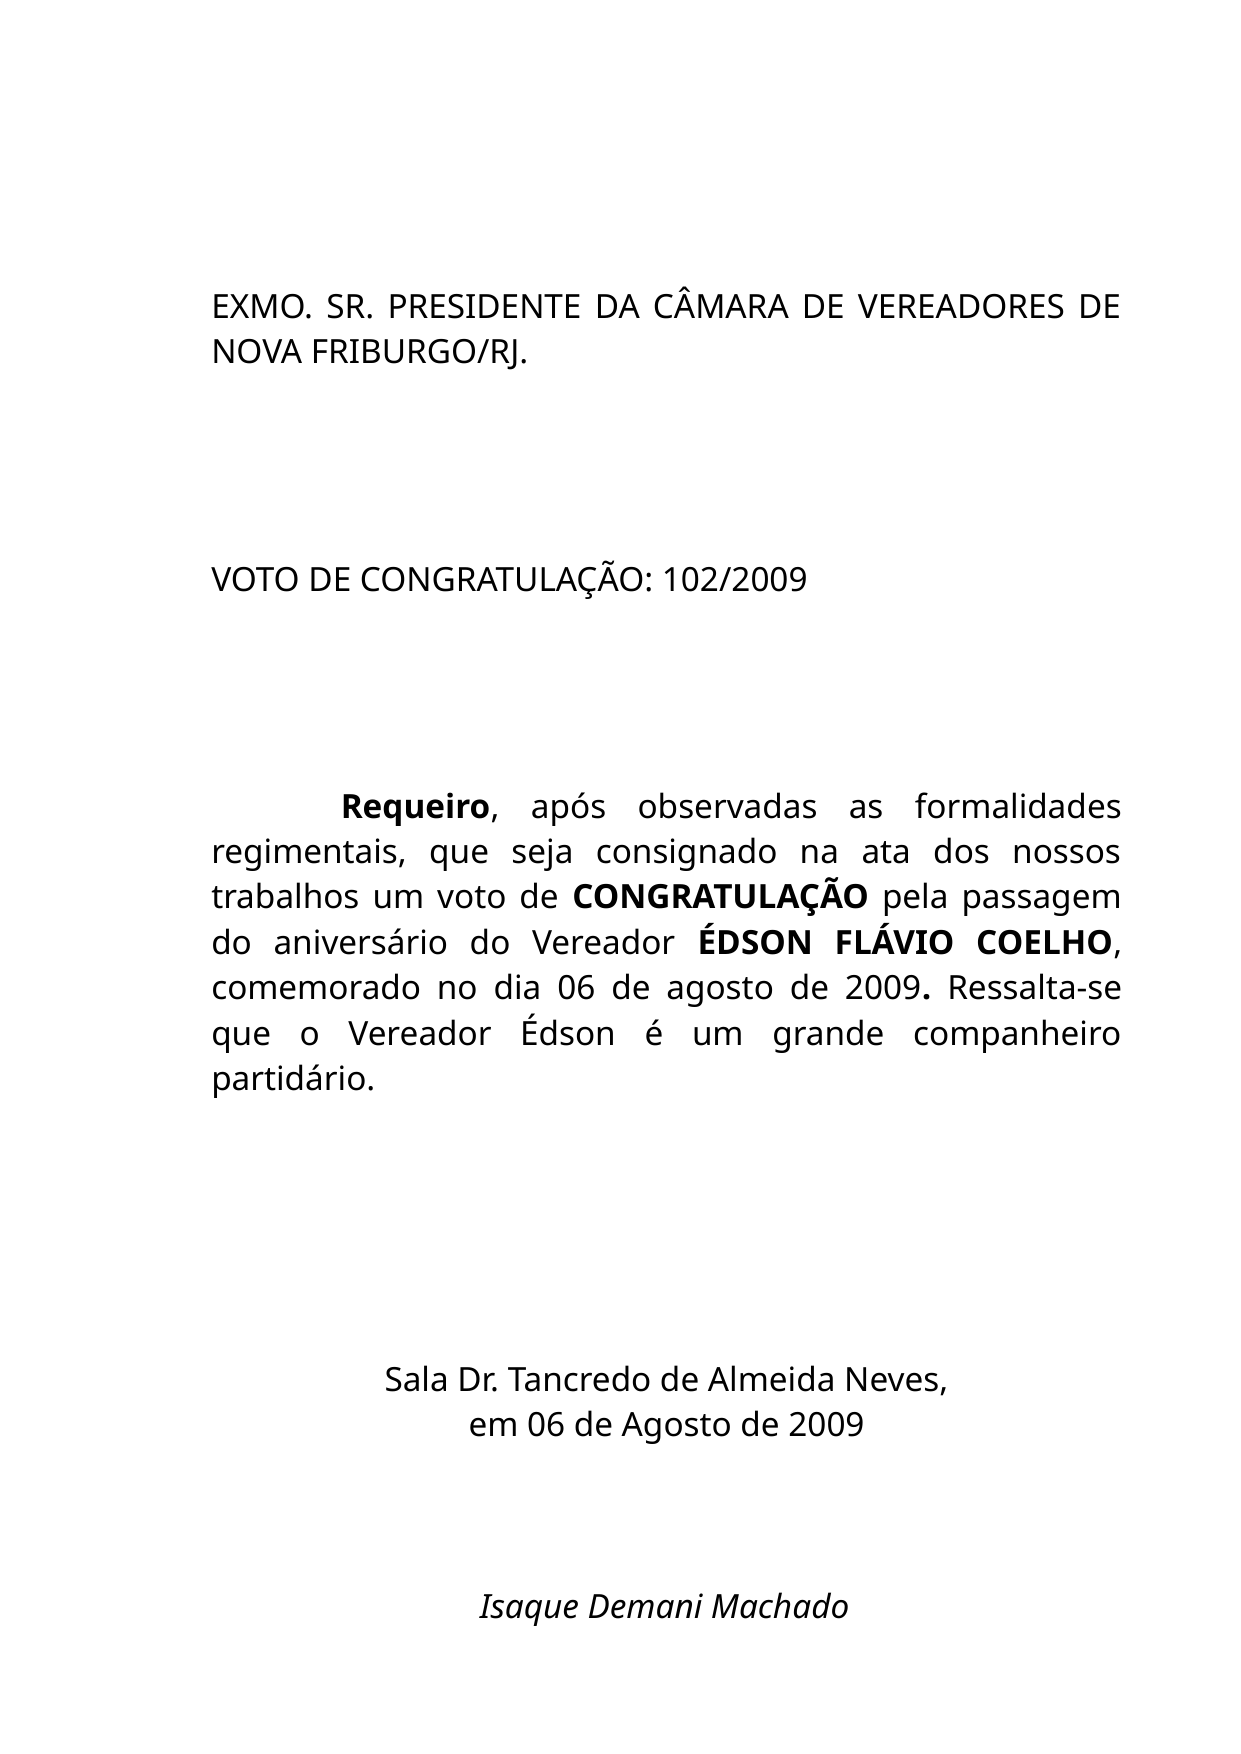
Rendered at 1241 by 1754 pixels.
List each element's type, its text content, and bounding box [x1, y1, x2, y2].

text Sala Dr. Tancredo de Almeida Neves, [211, 1356, 1122, 1401]
text VOTO DE CONGRATULAÇÃO: 102/2009 [211, 555, 1122, 601]
text Isaque Demani Machado [211, 1583, 1122, 1628]
text Requeiro, após observadas as formalidades regimentais, que seja consignado na ata dos nossos trabalhos um voto de CONGRATULAÇÃO pela passagem do aniversário do Vereador ÉDSON FLÁVIO COELHO, comemorado no dia 06 de agosto de 2009. Ressalta-se que o Vereador Édson é um grande companheiro partidário. [211, 782, 1122, 1100]
text em 06 de Agosto de 2009 [211, 1401, 1122, 1446]
text EXMO. SR. PRESIDENTE DA CÂMARA DE VEREADORES DE NOVA FRIBURGO/RJ. [211, 283, 1122, 374]
